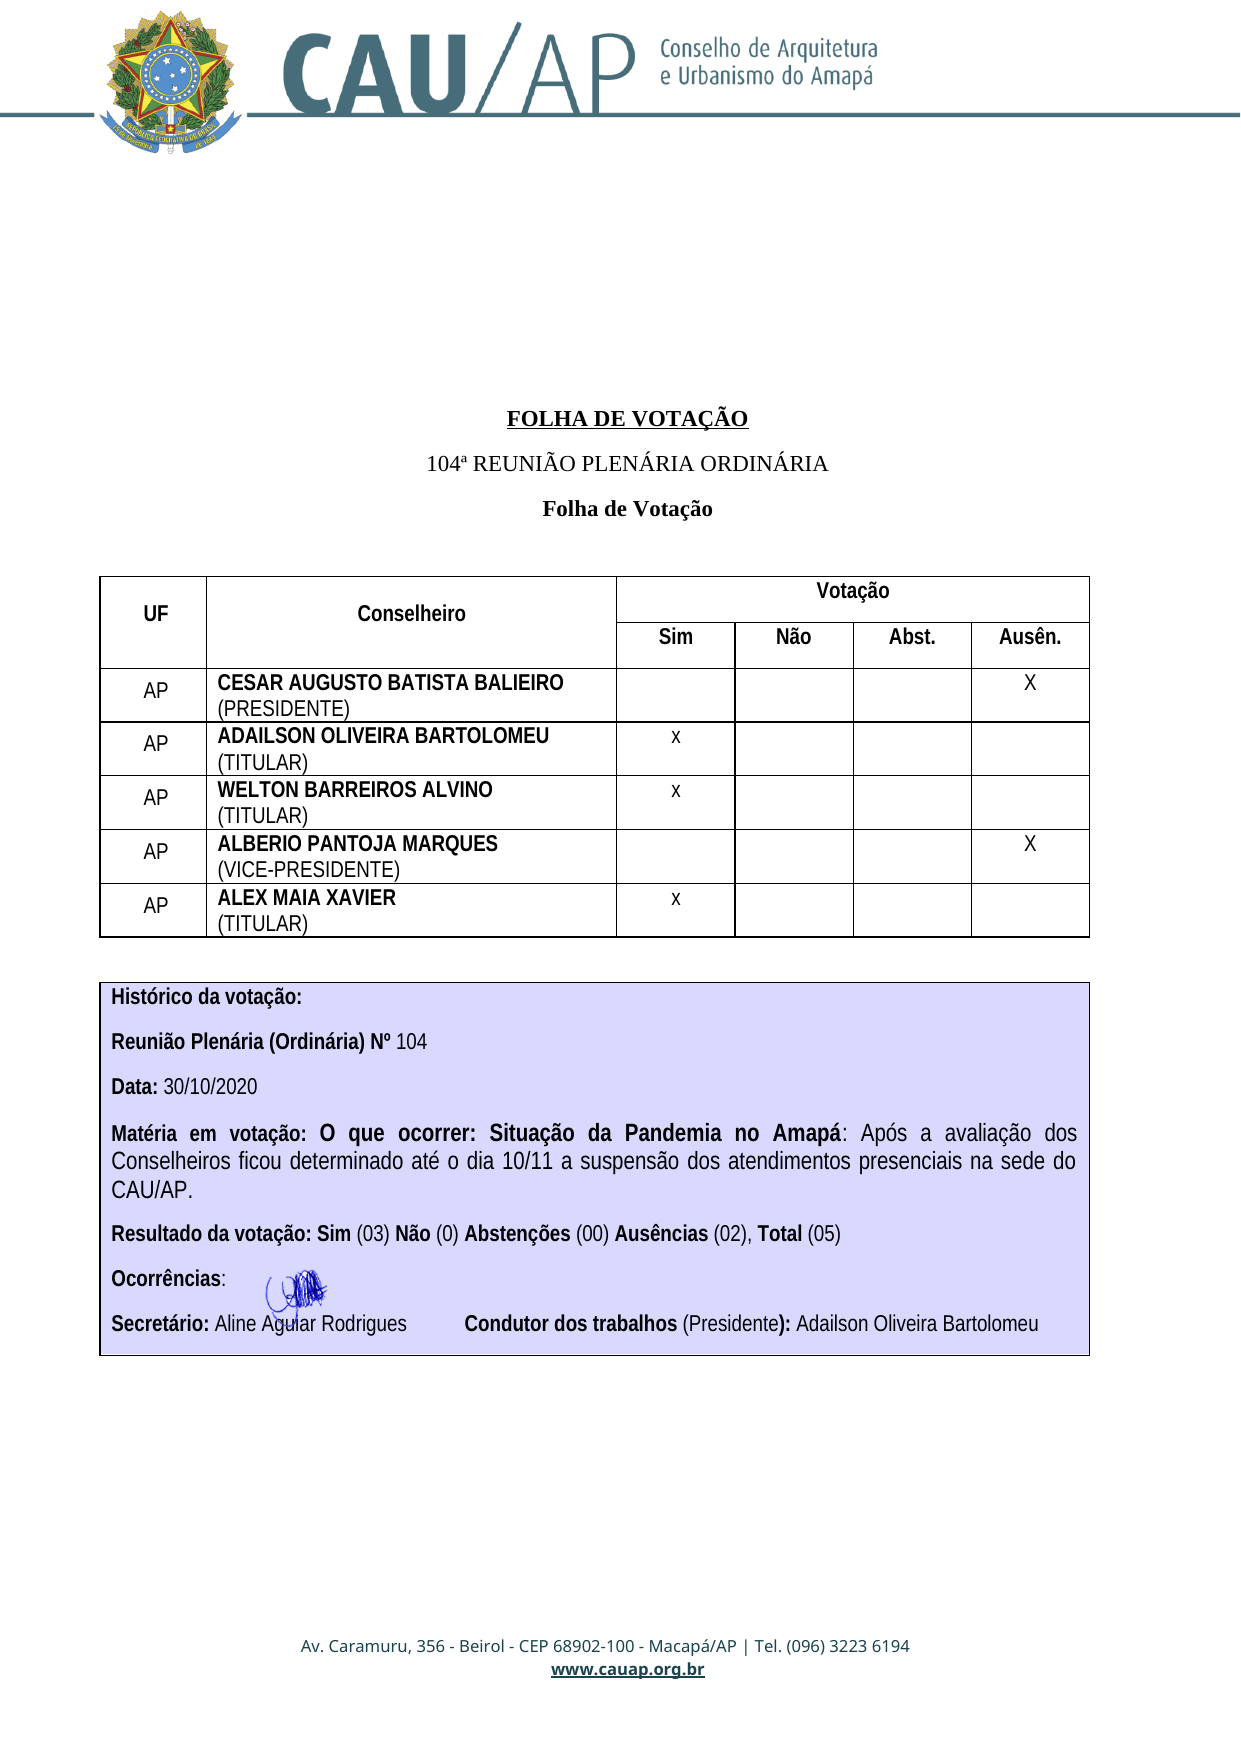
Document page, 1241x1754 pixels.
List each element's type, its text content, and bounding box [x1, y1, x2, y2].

table_cell ALBERIO PANTOJA MARQUES (VICE-PRESIDENTE) [207, 830, 616, 883]
table_header UF [101, 577, 206, 668]
table_cell [736, 669, 853, 721]
table_cell Sim [617, 623, 734, 668]
table_cell [617, 938, 735, 982]
table_cell AP [101, 884, 206, 936]
table_cell ALEX MAIA XAVIER (TITULAR) [207, 884, 616, 936]
table_cell [971, 938, 1089, 982]
table_cell [206, 938, 617, 982]
table_cell [854, 884, 971, 936]
table_cell Histórico da votação: Reunião Plenária (Ordinária) Nº 104 Data: 30/10/2020 Matéria em votação: O que ocorrer: Situação da Pandemia no Amapá: Após a avaliação dos Conselheiros ficou determinado até o dia 10/11 a suspensão dos atendimentos presenciais na sede do CAU/AP. Resultado da votação: Sim (03) Não (0) Abstenções (00) Ausências (02), Total (05) Ocorrências: Secretário: Aline Aguiar Rodrigues Condutor dos trabalhos (Presidente): Adailson Oliveira Bartolomeu [101, 983, 1089, 1354]
table_cell [854, 723, 971, 775]
table_cell [617, 830, 734, 883]
table_cell AP [101, 669, 206, 721]
table_cell [854, 776, 971, 829]
text 104ª REUNIÃO PLENÁRIA ORDINÁRIA [148, 450, 1107, 476]
table_cell [736, 884, 853, 936]
text Folha de Votação [148, 495, 1107, 521]
table_cell CESAR AUGUSTO BATISTA BALIEIRO (PRESIDENTE) [207, 669, 616, 721]
table_cell X [972, 669, 1089, 721]
table_cell Ausên. [972, 623, 1089, 668]
table_cell [972, 776, 1089, 829]
table_header Votação [617, 577, 1089, 622]
table_cell Abst. [854, 623, 971, 668]
table_cell AP [101, 776, 206, 829]
table_cell ADAILSON OLIVEIRA BARTOLOMEU (TITULAR) [207, 723, 616, 775]
table_cell AP [101, 723, 206, 775]
table_cell WELTON BARREIROS ALVINO (TITULAR) [207, 776, 616, 829]
table_cell [736, 723, 853, 775]
table_cell [100, 938, 206, 982]
table_cell [853, 938, 971, 982]
table_header Conselheiro [207, 577, 616, 668]
table_cell [617, 669, 734, 721]
table_cell [854, 669, 971, 721]
table_cell Não [736, 623, 853, 668]
table_cell x [617, 884, 734, 936]
table_cell X [972, 830, 1089, 883]
table_cell [854, 830, 971, 883]
table_cell [972, 884, 1089, 936]
table_cell [736, 830, 853, 883]
table_cell [972, 723, 1089, 775]
table_cell [736, 776, 853, 829]
table_cell [735, 938, 853, 982]
table_cell x [617, 723, 734, 775]
table_cell x [617, 776, 734, 829]
text FOLHA DE VOTAÇÃO [148, 405, 1107, 431]
table_cell AP [101, 830, 206, 883]
